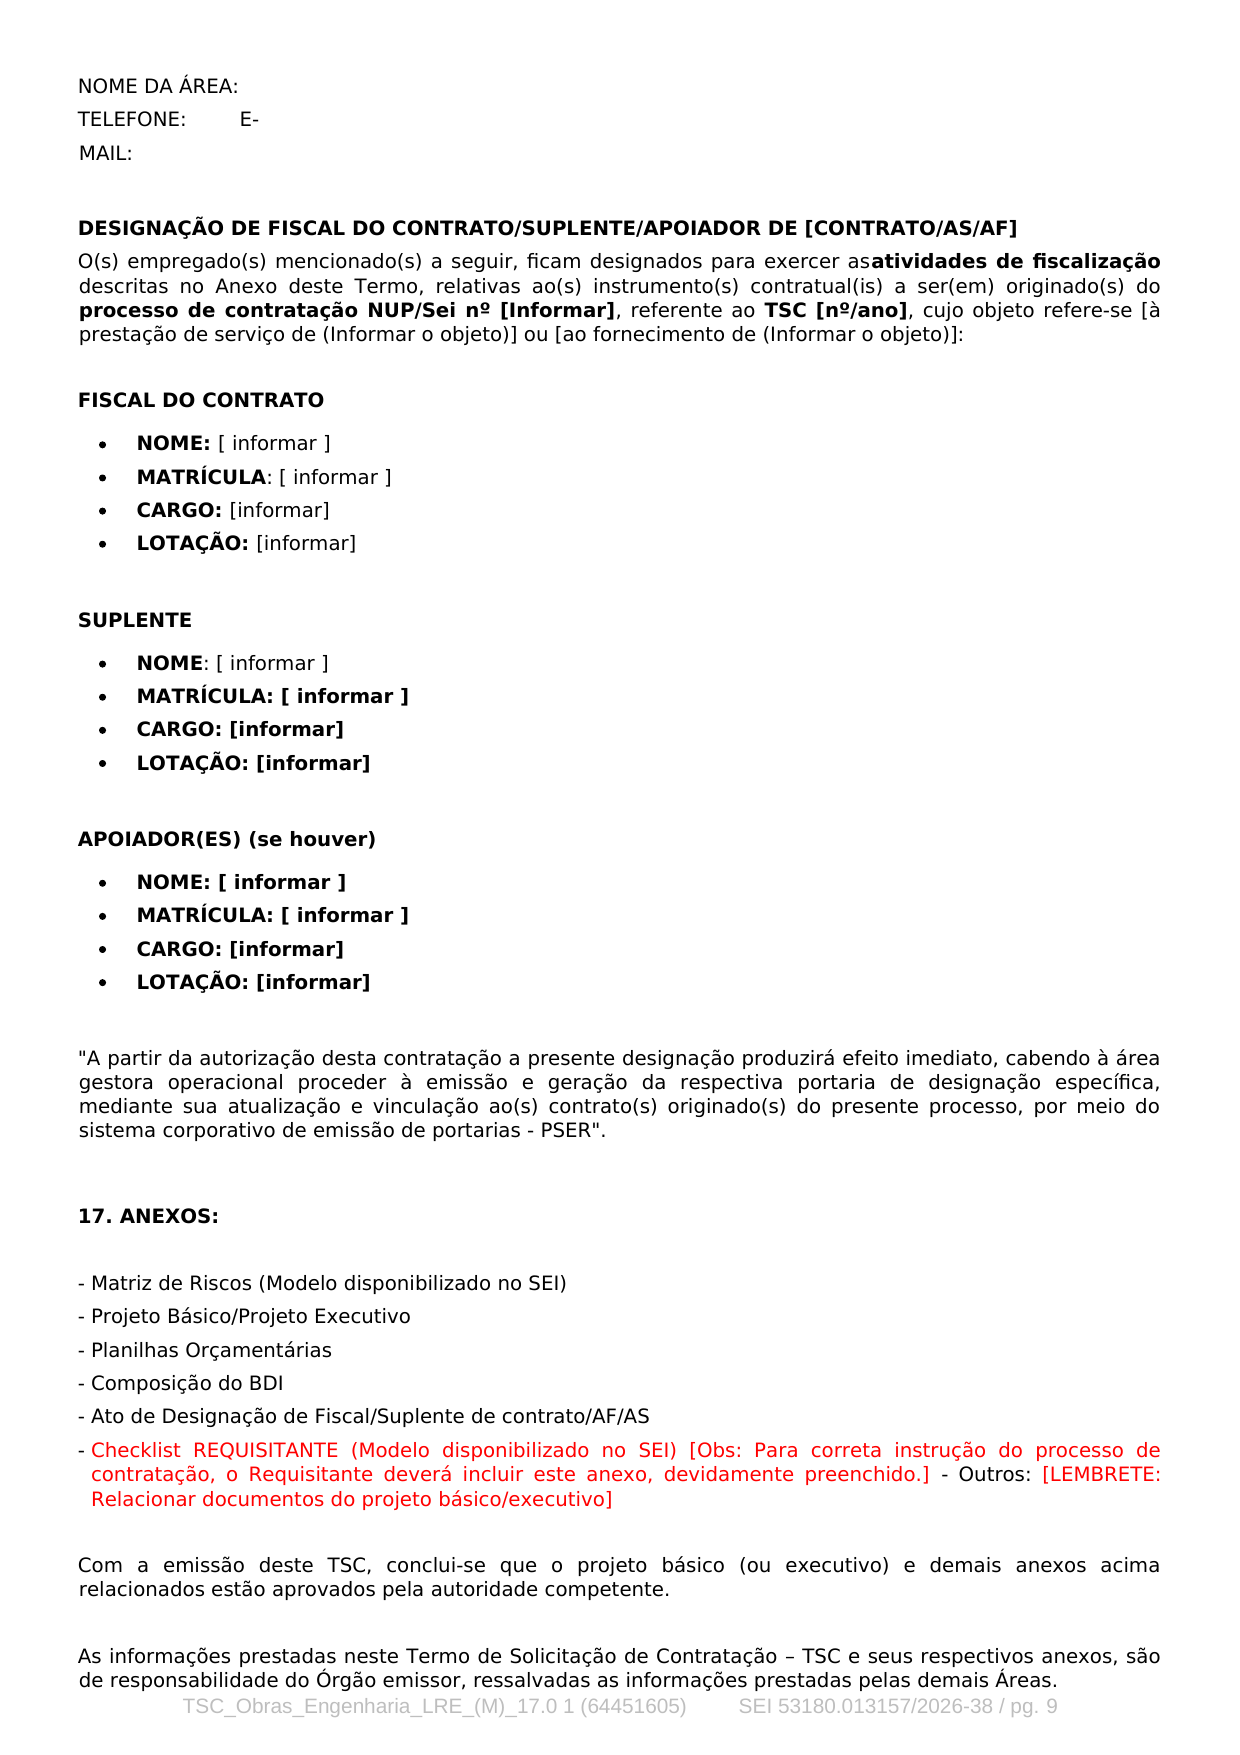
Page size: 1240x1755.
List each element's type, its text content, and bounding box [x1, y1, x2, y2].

text MATRÍCULA: [ informar ] [99, 685, 1168, 708]
text LOTAÇÃO: [informar] [99, 532, 1161, 556]
text Com a emissão deste TSC, conclui-se que o projeto básico (ou executivo) e demais anexos acima relacionados estão aprovados pela autoridade competente. [78, 1554, 1161, 1601]
list Composição do BDI [78, 1372, 1161, 1395]
text MATRÍCULA: [ informar ] [99, 904, 1168, 927]
text CARGO: [informar] [99, 499, 1161, 522]
text MATRÍCULA: [ informar ] [99, 466, 1161, 489]
text "A partir da autorização desta contratação a presente designação produzirá efeito imediato, cabendo à área gestora operacional proceder à emissão e geração da respectiva portaria de designação específica, mediante sua atualização e vinculação ao(s) contrato(s) originado(s) do presente processo, por meio do sistema corporativo de emissão de portarias - PSER". [78, 1047, 1161, 1143]
text APOIADOR(ES) (se houver) [78, 828, 1168, 851]
text SUPLENTE [78, 609, 1168, 632]
text O(s) empregado(s) mencionado(s) a seguir, ficam designados para exercer asatividades de fiscalização descritas no Anexo deste Termo, relativas ao(s) instrumento(s) contratual(is) a ser(em) originado(s) do processo de contratação NUP/Sei nº [Informar], referente ao TSC [nº/ano], cujo objeto refere-se [à prestação de serviço de (Informar o objeto)] ou [ao fornecimento de (Informar o objeto)]: [78, 251, 1161, 346]
list Projeto Básico/Projeto Executivo [78, 1306, 1161, 1328]
text As informações prestadas neste Termo de Solicitação de Contratação – TSC e seus respectivos anexos, são de responsabilidade do Órgão emissor, ressalvadas as informações prestadas pelas demais Áreas. [78, 1645, 1161, 1692]
text TELEFONE: E-MAIL: [78, 108, 259, 164]
text DESIGNAÇÃO DE FISCAL DO CONTRATO/SUPLENTE/APOIADOR DE [CONTRATO/AS/AF] [78, 217, 1168, 240]
text LOTAÇÃO: [informar] [99, 971, 1168, 994]
list Matriz de Riscos (Modelo disponibilizado no SEI) [78, 1272, 1161, 1295]
list Checklist REQUISITANTE (Modelo disponibilizado no SEI) [Obs: Para correta instrução do processo de contratação, o Requisitante deverá incluir este anexo, devidamente preenchido.] - Outros: [LEMBRETE: Relacionar documentos do projeto básico/executivo] [78, 1439, 1161, 1511]
text LOTAÇÃO: [informar] [99, 752, 1168, 775]
text 17. ANEXOS: [78, 1206, 1168, 1229]
text CARGO: [informar] [99, 938, 1168, 961]
text NOME: [ informar ] [99, 432, 1161, 456]
text CARGO: [informar] [99, 718, 1168, 741]
text NOME: [ informar ] [99, 871, 1168, 894]
text NOME DA ÁREA: [78, 75, 1161, 98]
list Ato de Designação de Fiscal/Suplente de contrato/AF/AS [78, 1406, 1161, 1428]
text FISCAL DO CONTRATO [78, 389, 1168, 412]
text NOME: [ informar ] [99, 652, 1161, 675]
list Planilhas Orçamentárias [78, 1339, 1161, 1362]
